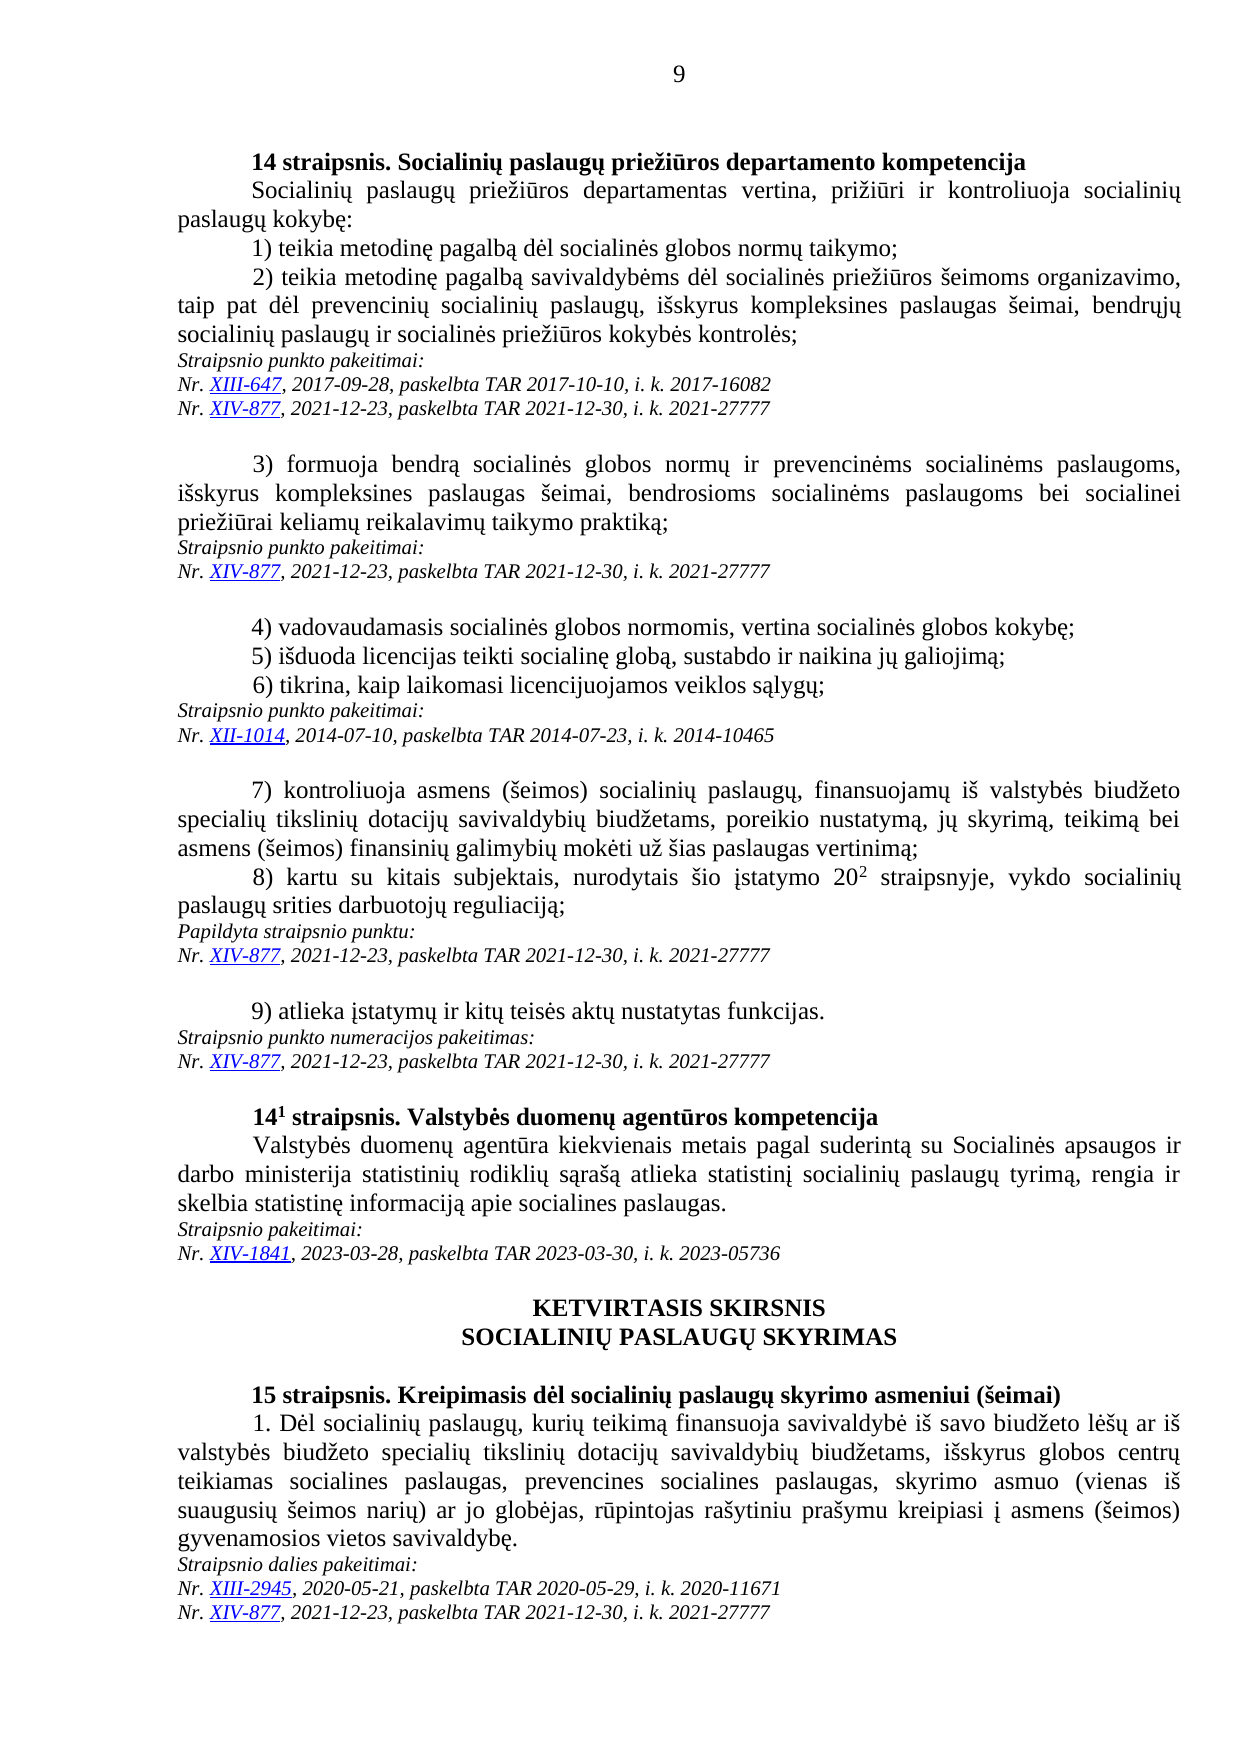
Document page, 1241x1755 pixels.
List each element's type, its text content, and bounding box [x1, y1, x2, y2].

text Socialinių paslaugų priežiūros departamentas vertina, prižiūri ir kontroliuoja socialinių paslaugų kokybę: [177, 176, 1181, 233]
text 3) formuoja bendrą socialinės globos normų ir prevencinėms socialinėms paslaugoms, išskyrus kompleksines paslaugas šeimai, bendrosioms socialinėms paslaugoms bei socialinei priežiūrai keliamų reikalavimų taikymo praktiką; [177, 449, 1181, 535]
text Nr. XIV-877, 2021-12-23, paskelbta TAR 2021-12-30, i. k. 2021-27777 [177, 943, 1181, 967]
text 7) kontroliuoja asmens (šeimos) socialinių paslaugų, finansuojamų iš valstybės biudžeto specialių tikslinių dotacijų savivaldybių biudžetams, poreikio nustatymą, jų skyrimą, teikimą bei asmens (šeimos) finansinių galimybių mokėti už šias paslaugas vertinimą; [177, 775, 1181, 862]
text 2) teikia metodinę pagalbą savivaldybėms dėl socialinės priežiūros šeimoms organizavimo, taip pat dėl prevencinių socialinių paslaugų, išskyrus kompleksines paslaugas šeimai, bendrųjų socialinių paslaugų ir socialinės priežiūros kokybės kontrolės; [177, 262, 1181, 348]
text Valstybės duomenų agentūra kiekvienais metais pagal suderintą su Socialinės apsaugos ir darbo ministerija statistinių rodiklių sąrašą atlieka statistinį socialinių paslaugų tyrimą, rengia ir skelbia statistinę informaciją apie socialines paslaugas. [177, 1130, 1181, 1217]
text Nr. XIV-877, 2021-12-23, paskelbta TAR 2021-12-30, i. k. 2021-27777 [177, 559, 1181, 583]
text Straipsnio pakeitimai: [177, 1217, 1181, 1241]
text 9) atlieka įstatymų ir kitų teisės aktų nustatytas funkcijas. [177, 996, 1181, 1025]
text Nr. XII-1014, 2014-07-10, paskelbta TAR 2014-07-23, i. k. 2014-10465 [177, 722, 1181, 747]
text Nr. XIV-1841, 2023-03-28, paskelbta TAR 2023-03-30, i. k. 2023-05736 [177, 1241, 1181, 1265]
text 141 straipsnis. Valstybės duomenų agentūros kompetencija [177, 1102, 1181, 1130]
text Nr. XIV-877, 2021-12-23, paskelbta TAR 2021-12-30, i. k. 2021-27777 [177, 396, 1181, 420]
text Nr. XIII-2945, 2020-05-21, paskelbta TAR 2020-05-29, i. k. 2020-11671 [177, 1576, 1181, 1600]
text 8) kartu su kitais subjektais, nurodytais šio įstatymo 202 straipsnyje, vykdo socialinių paslaugų srities darbuotojų reguliaciją; [177, 862, 1181, 919]
text SOCIALINIŲ PASLAUGŲ SKYRIMAS [177, 1322, 1181, 1351]
text 6) tikrina, kaip laikomasi licencijuojamos veiklos sąlygų; [177, 670, 1181, 698]
text Nr. XIV-877, 2021-12-23, paskelbta TAR 2021-12-30, i. k. 2021-27777 [177, 1049, 1181, 1073]
text 1) teikia metodinę pagalbą dėl socialinės globos normų taikymo; [177, 233, 1181, 262]
text KETVIRTASIS SKIRSNIS [177, 1293, 1181, 1322]
text Straipsnio punkto pakeitimai: [177, 535, 1181, 559]
text Straipsnio punkto pakeitimai: [177, 348, 1181, 372]
text 15 straipsnis. Kreipimasis dėl socialinių paslaugų skyrimo asmeniui (šeimai) [177, 1380, 1181, 1408]
text Straipsnio punkto pakeitimai: [177, 698, 1181, 722]
text Straipsnio dalies pakeitimai: [177, 1552, 1181, 1576]
text Nr. XIII-647, 2017-09-28, paskelbta TAR 2017-10-10, i. k. 2017-16082 [177, 372, 1181, 396]
text Nr. XIV-877, 2021-12-23, paskelbta TAR 2021-12-30, i. k. 2021-27777 [177, 1600, 1181, 1624]
text 1. Dėl socialinių paslaugų, kurių teikimą finansuoja savivaldybė iš savo biudžeto lėšų ar iš valstybės biudžeto specialių tikslinių dotacijų savivaldybių biudžetams, išskyrus globos centrų teikiamas socialines paslaugas, prevencines socialines paslaugas, skyrimo asmuo (vienas iš suaugusių šeimos narių) ar jo globėjas, rūpintojas rašytiniu prašymu kreipiasi į asmens (šeimos) gyvenamosios vietos savivaldybę. [177, 1408, 1181, 1552]
text Straipsnio punkto numeracijos pakeitimas: [177, 1025, 1181, 1049]
text 5) išduoda licencijas teikti socialinę globą, sustabdo ir naikina jų galiojimą; [177, 641, 1181, 670]
text 14 straipsnis. Socialinių paslaugų priežiūros departamento kompetencija [177, 147, 1181, 176]
text 4) vadovaudamasis socialinės globos normomis, vertina socialinės globos kokybę; [177, 612, 1181, 641]
text Papildyta straipsnio punktu: [177, 919, 1181, 943]
